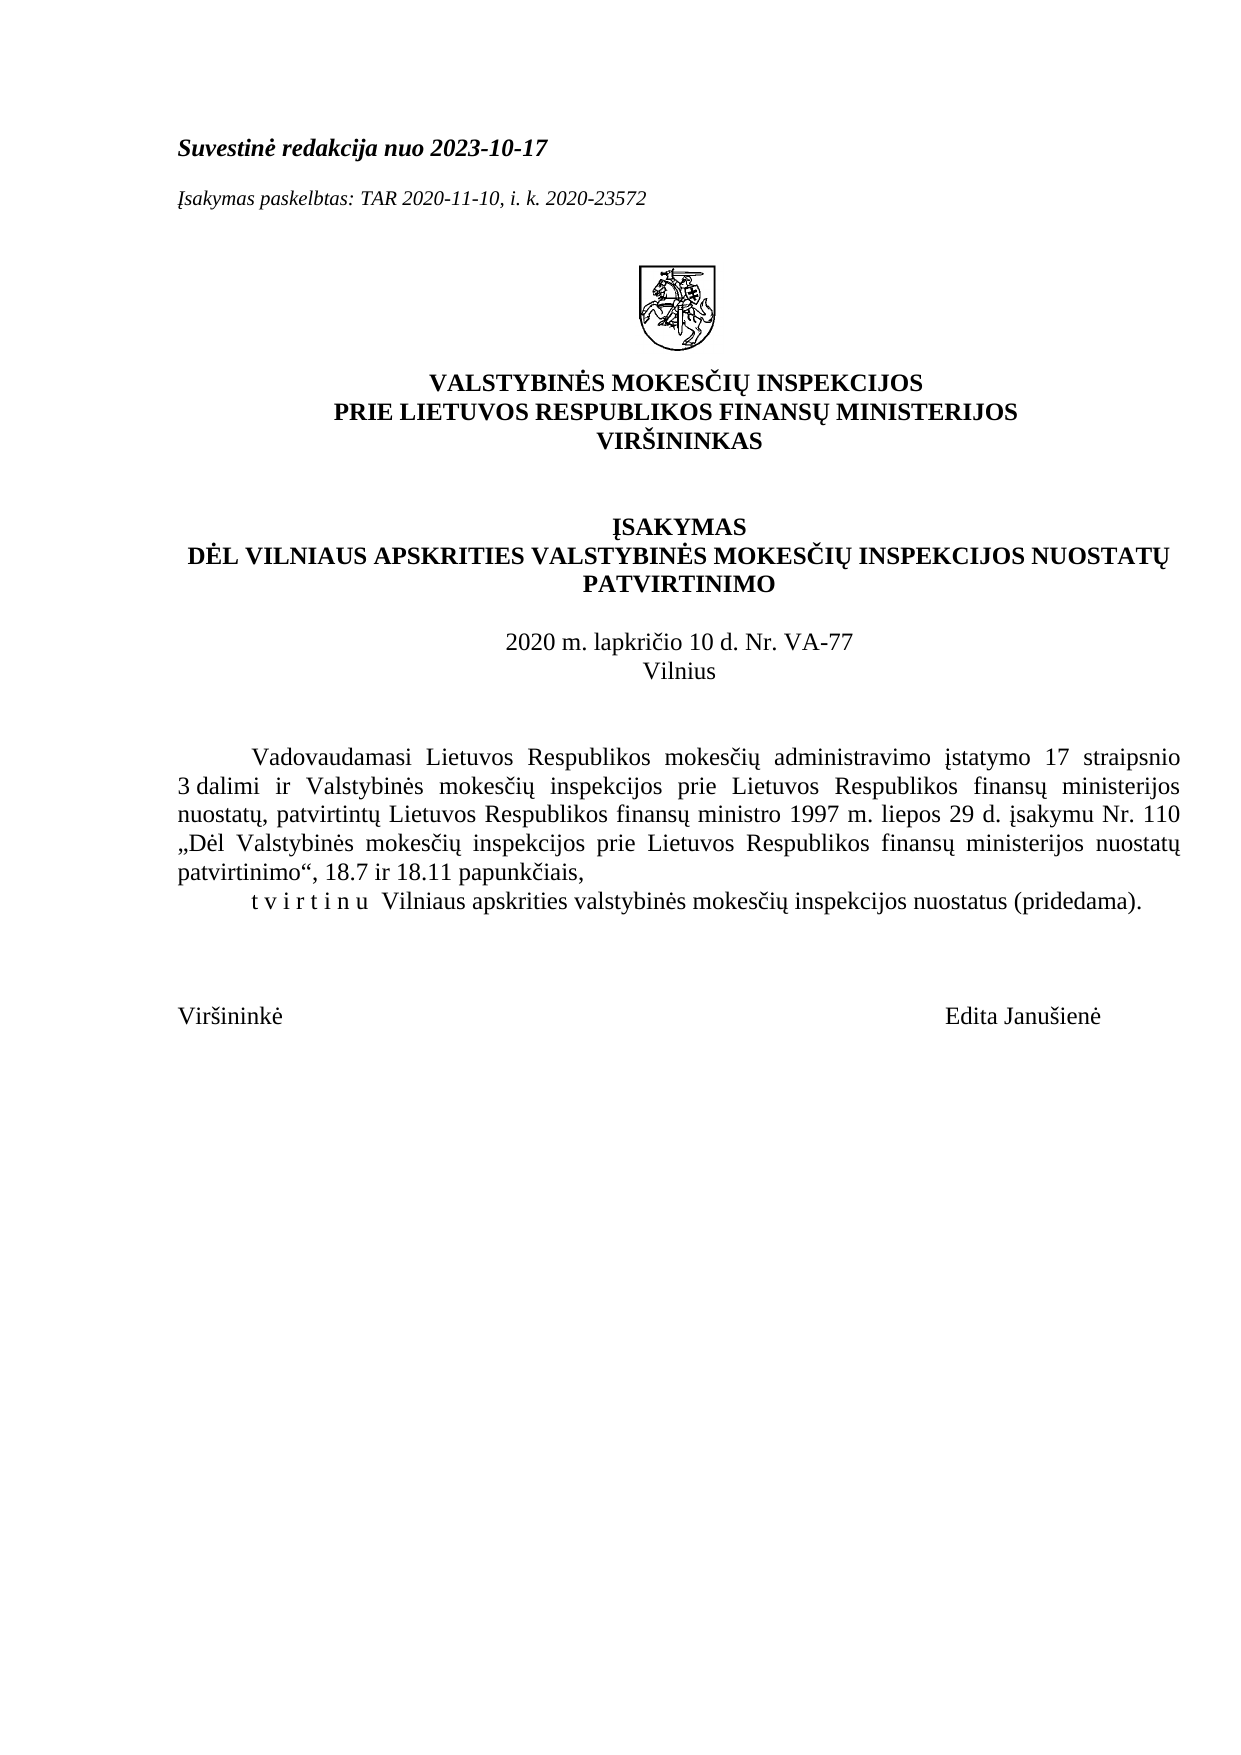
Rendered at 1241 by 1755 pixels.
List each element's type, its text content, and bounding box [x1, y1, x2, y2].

text Suvestinė redakcija nuo 2023-10-17 [177, 133, 1181, 162]
text 2020 m. lapkričio 10 d. Nr. VA-77 [177, 627, 1181, 656]
text VALSTYBINĖS MOKESČIŲ INSPEKCIJOS PRIE LIETUVOS RESPUBLIKOS FINANSŲ MINISTERIJOS VIRŠININKAS [177, 368, 1181, 454]
text Vadovaudamasi Lietuvos Respublikos mokesčių administravimo įstatymo 17 straipsnio 3 dalimi ir Valstybinės mokesčių inspekcijos prie Lietuvos Respublikos finansų ministerijos nuostatų, patvirtintų Lietuvos Respublikos finansų ministro 1997 m. liepos 29 d. įsakymu Nr. 110 „Dėl Valstybinės mokesčių inspekcijos prie Lietuvos Respublikos finansų ministerijos nuostatų patvirtinimo“, 18.7 ir 18.11 papunkčiais, [177, 742, 1181, 886]
text DĖL Vilniaus APSKRIties VALSTYBINės MOKESČIŲ INSPEKCIJos NUOSTATŲ PATVIRTINIMO [177, 541, 1181, 598]
text Viršininkė Edita Janušienė [177, 1001, 1181, 1029]
text tvirtinu Vilniaus apskrities valstybinės mokesčių inspekcijos nuostatus (pridedama). [177, 886, 1181, 914]
text Įsakymas paskelbtas: TAR 2020-11-10, i. k. 2020-23572 [177, 186, 1181, 210]
text Vilnius [177, 656, 1181, 684]
text ĮSAKYMAS [177, 512, 1181, 541]
